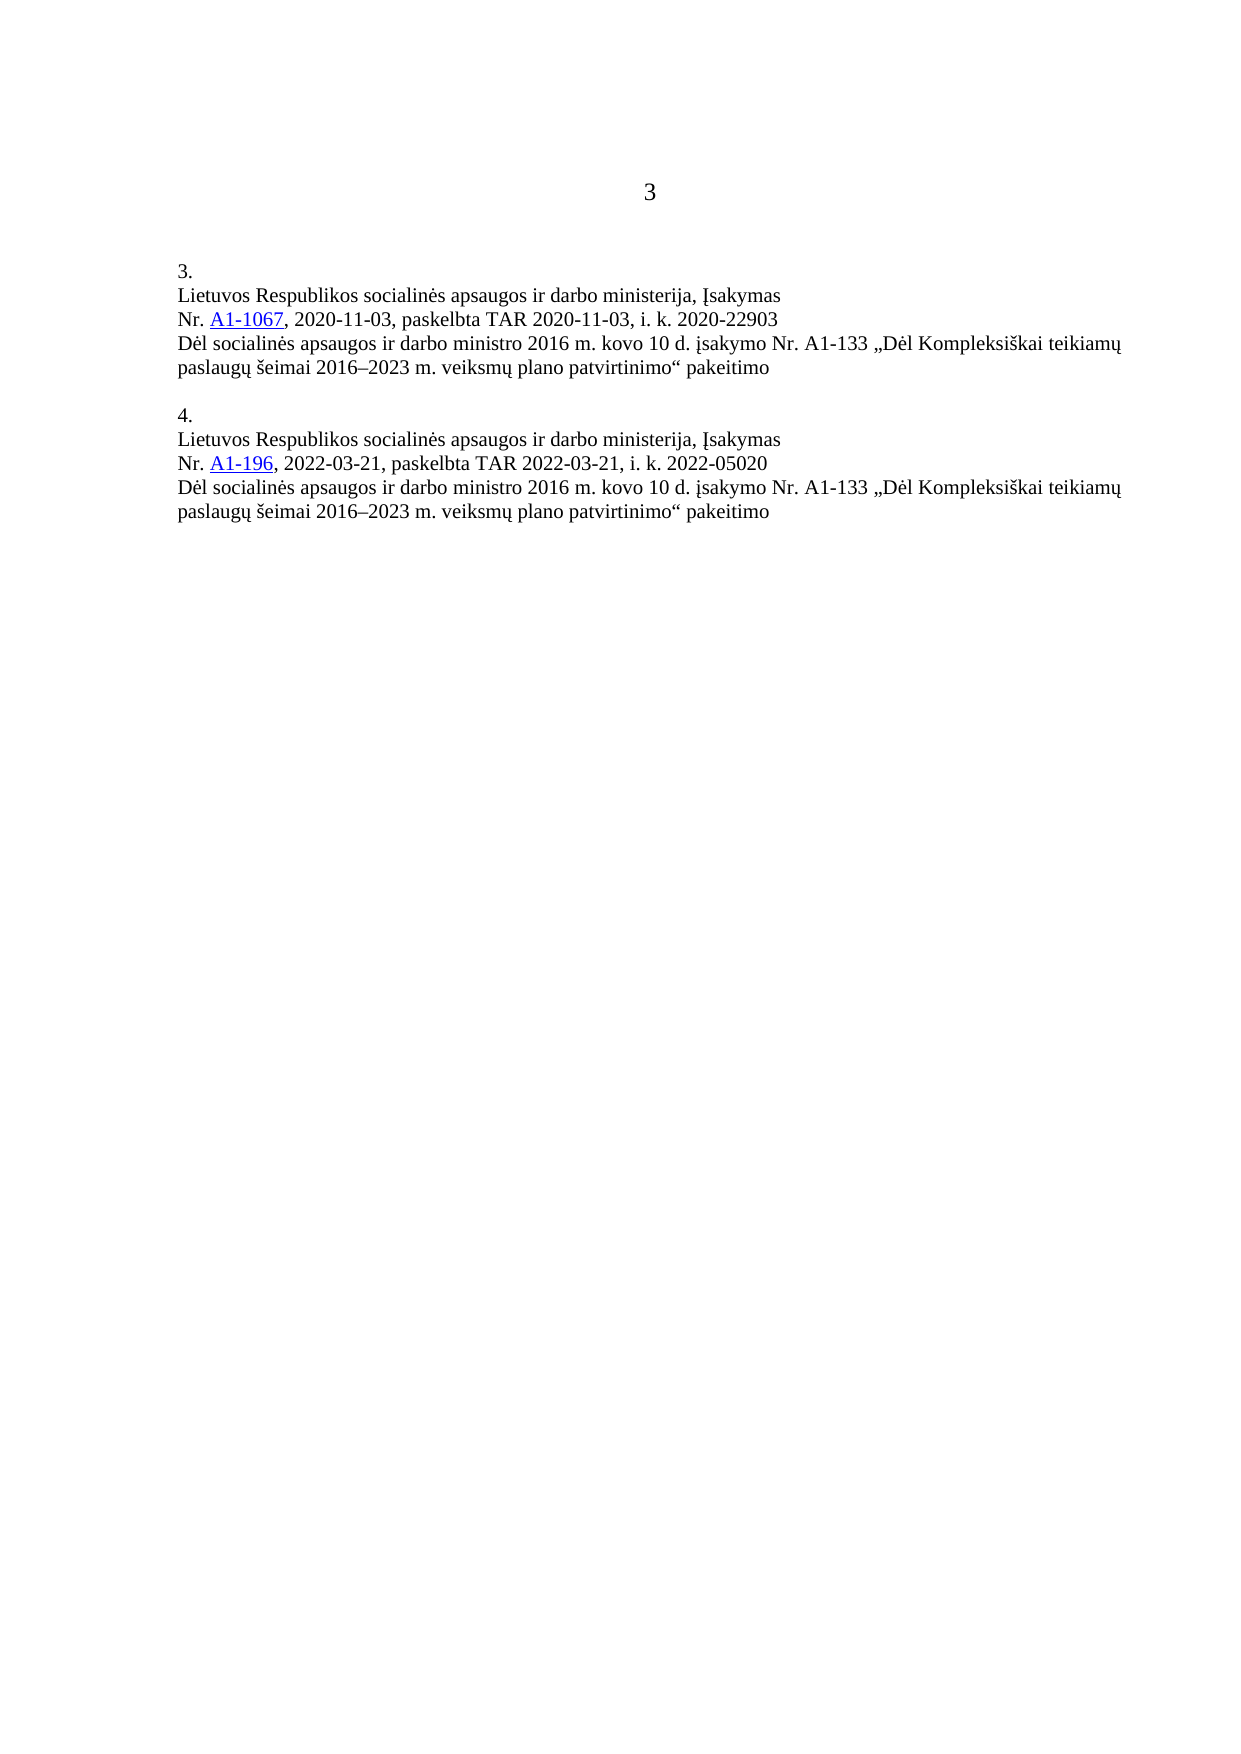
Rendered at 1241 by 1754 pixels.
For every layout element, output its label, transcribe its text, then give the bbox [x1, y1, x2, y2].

text Lietuvos Respublikos socialinės apsaugos ir darbo ministerija, Įsakymas [177, 427, 1122, 451]
text Dėl socialinės apsaugos ir darbo ministro 2016 m. kovo 10 d. įsakymo Nr. A1-133 „Dėl Kompleksiškai teikiamų paslaugų šeimai 2016–2023 m. veiksmų plano patvirtinimo“ pakeitimo [177, 331, 1122, 379]
text Dėl socialinės apsaugos ir darbo ministro 2016 m. kovo 10 d. įsakymo Nr. A1-133 „Dėl Kompleksiškai teikiamų paslaugų šeimai 2016–2023 m. veiksmų plano patvirtinimo“ pakeitimo [177, 475, 1122, 523]
text Nr. A1-1067, 2020-11-03, paskelbta TAR 2020-11-03, i. k. 2020-22903 [177, 307, 1122, 331]
text 3. [177, 259, 1122, 283]
text Nr. A1-196, 2022-03-21, paskelbta TAR 2022-03-21, i. k. 2022-05020 [177, 451, 1122, 475]
text 4. [177, 403, 1122, 427]
text Lietuvos Respublikos socialinės apsaugos ir darbo ministerija, Įsakymas [177, 283, 1122, 307]
